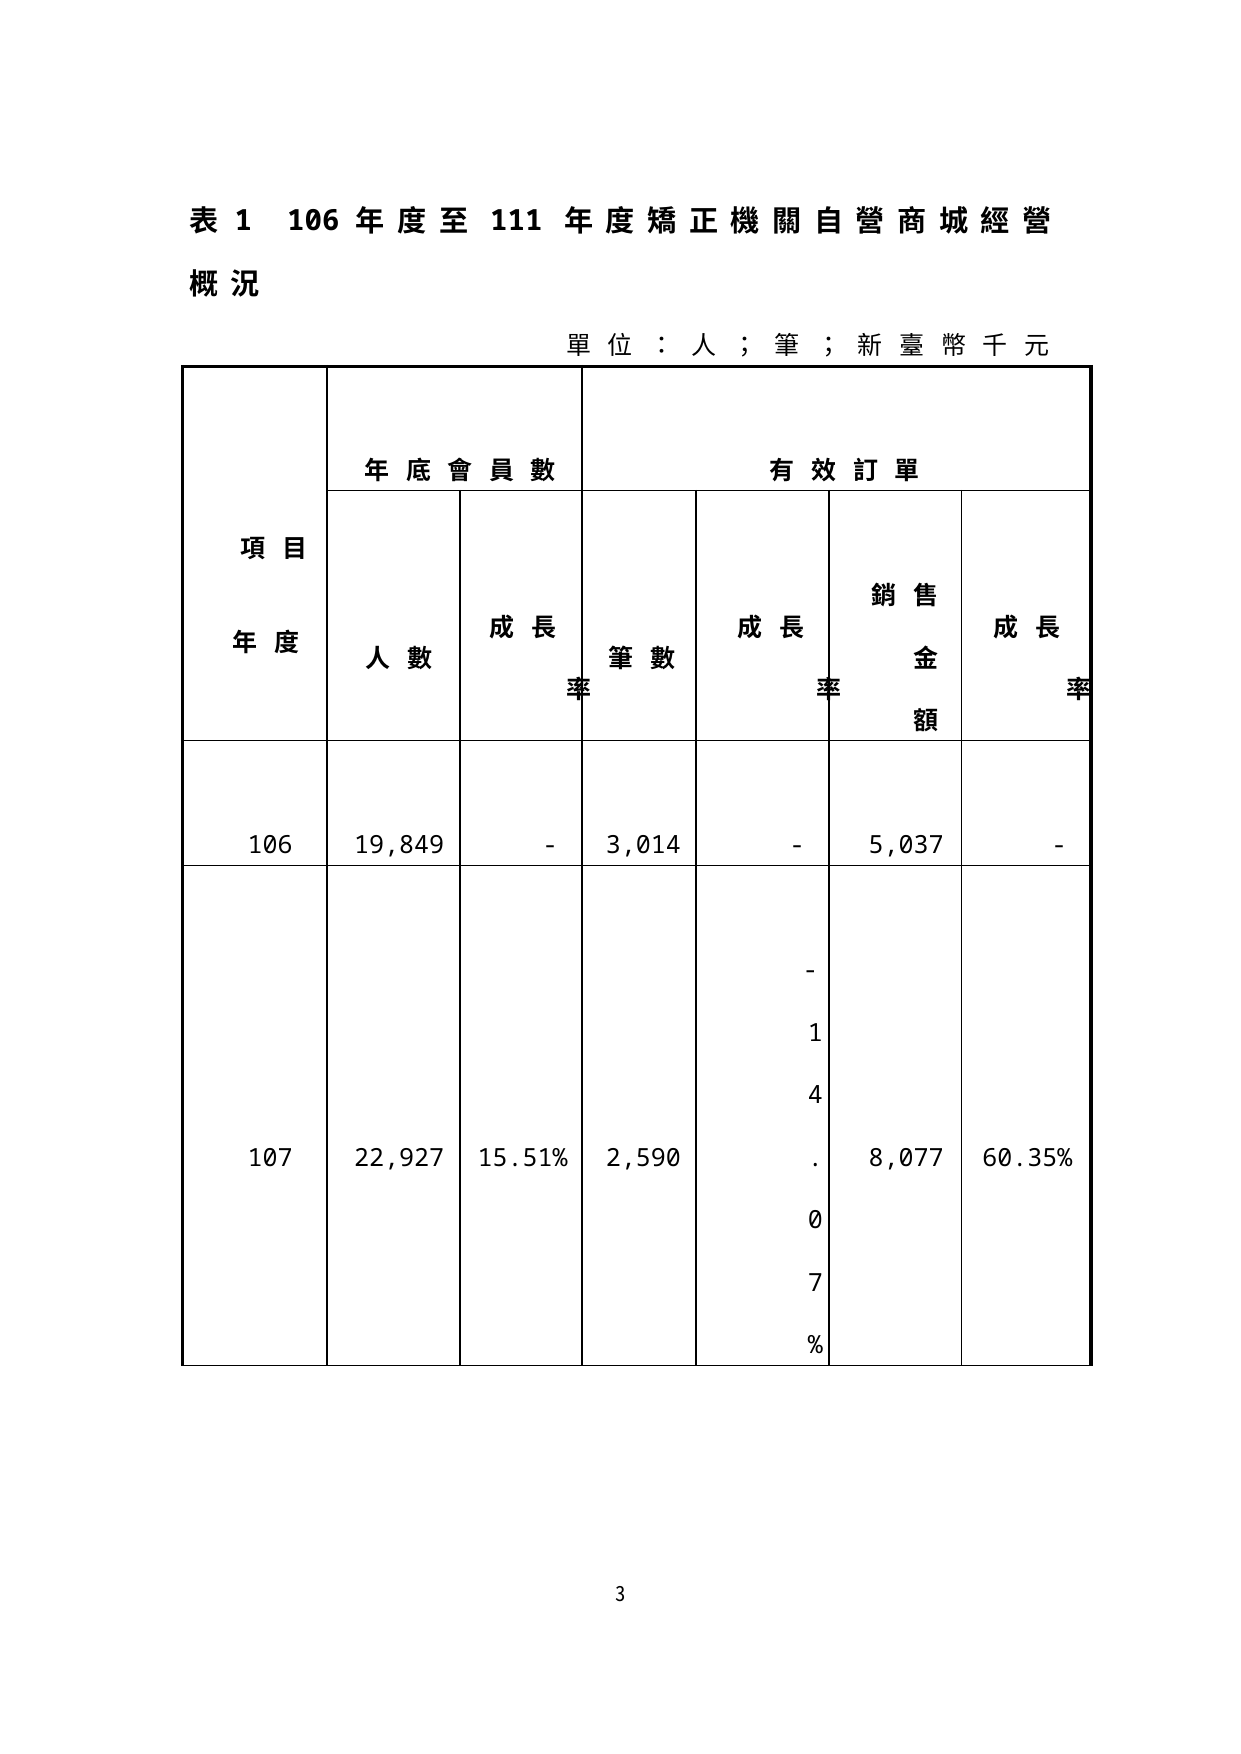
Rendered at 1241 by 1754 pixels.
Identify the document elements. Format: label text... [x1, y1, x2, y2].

text 單位：人；筆；新臺幣千元 [183, 302, 1058, 365]
table_cell 銷售金額 [830, 491, 961, 740]
table_cell 5,037 [830, 741, 961, 865]
table_cell 60.35% [962, 866, 1089, 1365]
table_cell 19,849 [328, 741, 459, 865]
table_cell 2,590 [583, 866, 695, 1365]
table_cell 成長率 [697, 491, 828, 740]
table_cell 15.51% [461, 866, 581, 1365]
table_cell 成長率 [962, 491, 1089, 740]
table_cell 成長率 [461, 491, 581, 740]
text 表1 106年度至111年度矯正機關自營商城經營概況 [183, 177, 1058, 302]
table_header 項目 年度 [184, 368, 326, 740]
table_cell -14.07% [697, 866, 828, 1365]
table_cell - [962, 741, 1089, 865]
table_cell 8,077 [830, 866, 961, 1365]
table_cell - [461, 741, 581, 865]
table_cell 3,014 [583, 741, 695, 865]
table_cell - [697, 741, 828, 865]
table_cell 人數 [328, 491, 459, 740]
table_cell 107 [184, 866, 326, 1365]
table_header 年底會員數 [328, 368, 581, 490]
table_cell 筆數 [583, 491, 695, 740]
table_header 有效訂單 [583, 368, 1089, 490]
table_cell 106 [184, 741, 326, 865]
table_cell 22,927 [328, 866, 459, 1365]
